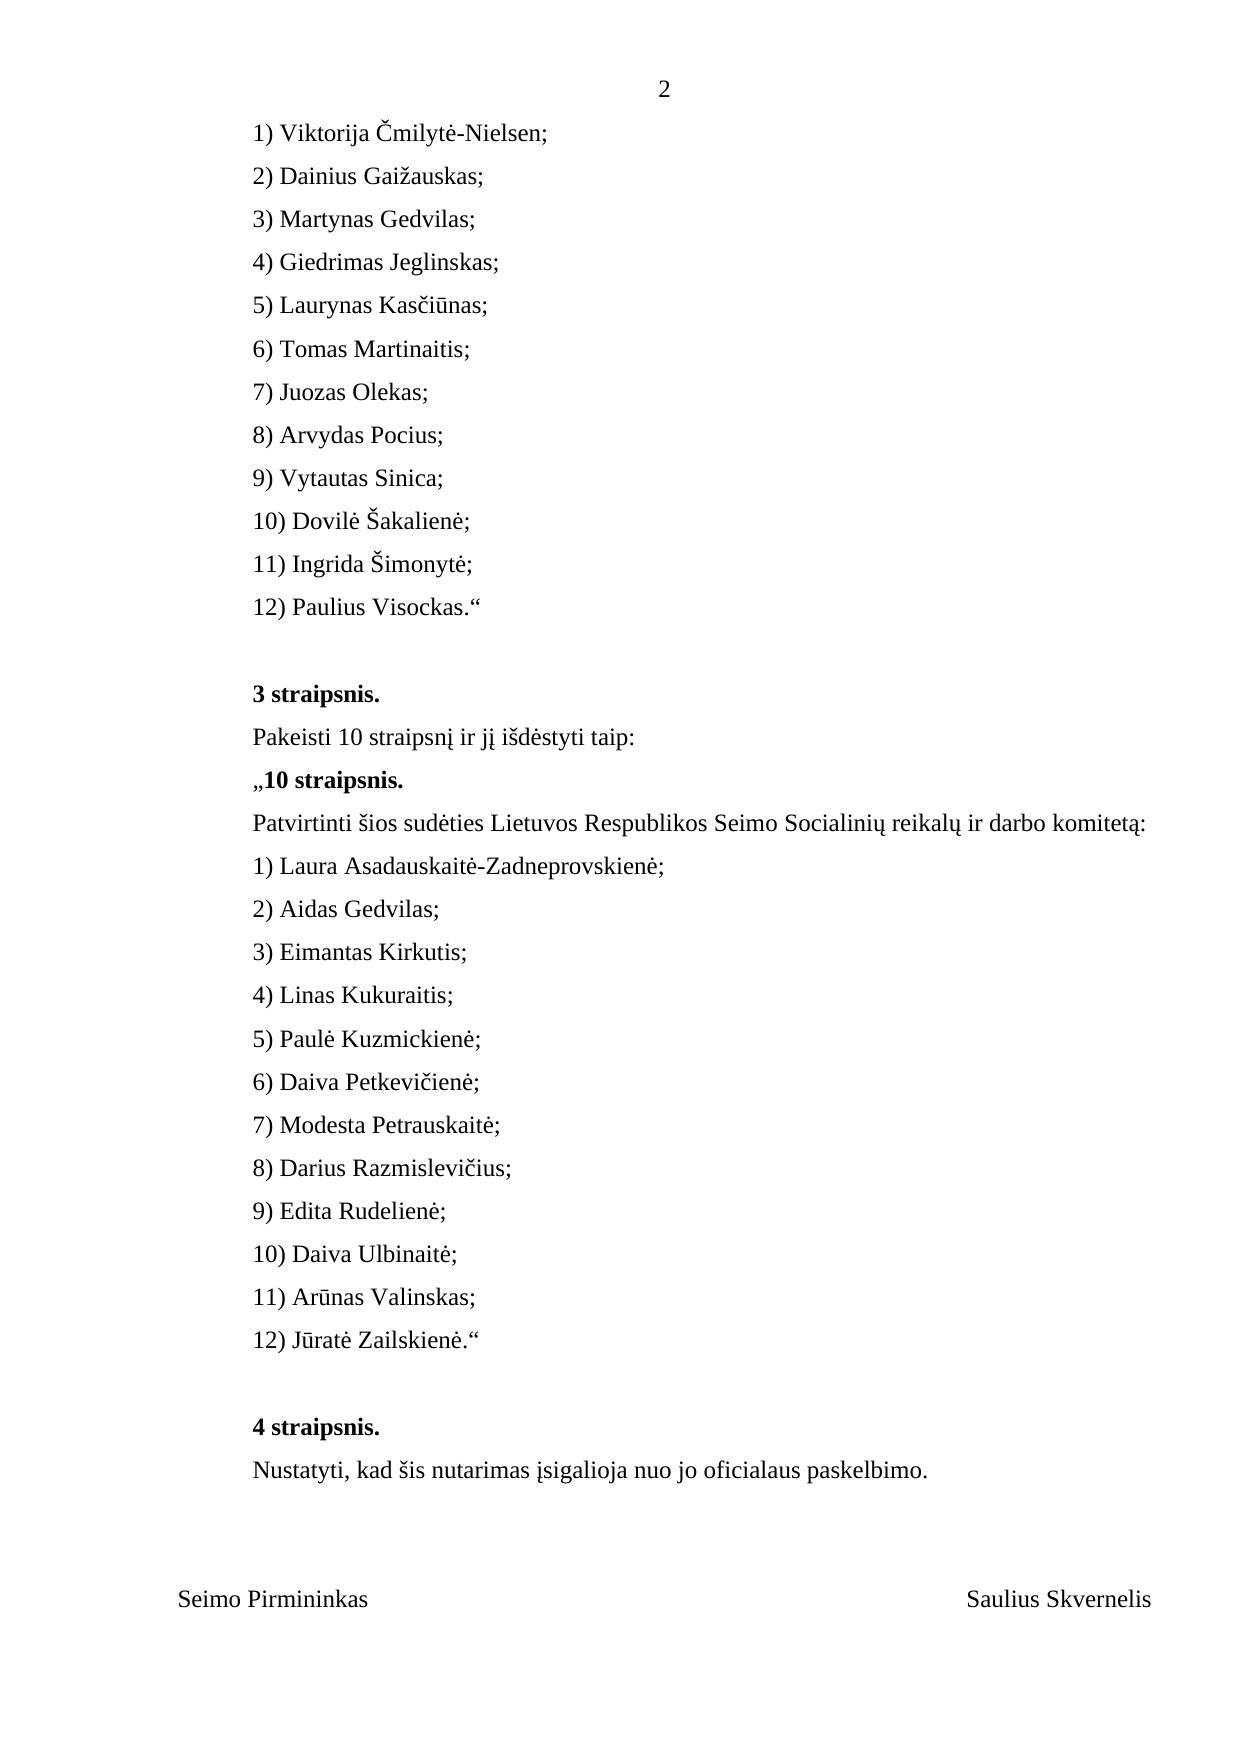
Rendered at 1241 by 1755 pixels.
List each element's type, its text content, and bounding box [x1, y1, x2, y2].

text 5) Laurynas Kasčiūnas; [177, 291, 1152, 319]
text Patvirtinti šios sudėties Lietuvos Respublikos Seimo Socialinių reikalų ir darbo komitetą: [177, 808, 1152, 837]
text 7) Juozas Olekas; [177, 377, 1152, 406]
text 5) Paulė Kuzmickienė; [177, 1024, 1152, 1052]
text 10) Dovilė Šakalienė; [177, 506, 1152, 535]
text 1) Laura Asadauskaitė-Zadneprovskienė; [177, 851, 1152, 880]
text 2) Aidas Gedvilas; [177, 894, 1152, 923]
text Nustatyti, kad šis nutarimas įsigalioja nuo jo oficialaus paskelbimo. [177, 1455, 1152, 1484]
text Seimo Pirmininkas Saulius Skvernelis [177, 1584, 1152, 1613]
text 1) Viktorija Čmilytė-Nielsen; [177, 118, 1152, 147]
text 9) Edita Rudelienė; [177, 1196, 1152, 1225]
text 4) Linas Kukuraitis; [177, 981, 1152, 1009]
text 8) Darius Razmislevičius; [177, 1153, 1152, 1182]
text 3) Martynas Gedvilas; [177, 204, 1152, 233]
text Pakeisti 10 straipsnį ir jį išdėstyti taip: [177, 722, 1152, 751]
text 4) Giedrimas Jeglinskas; [177, 247, 1152, 276]
text 7) Modesta Petrauskaitė; [177, 1110, 1152, 1139]
text 3) Eimantas Kirkutis; [177, 937, 1152, 966]
text 3 straipsnis. [177, 679, 1152, 707]
text 6) Tomas Martinaitis; [177, 334, 1152, 362]
text 12) Paulius Visockas.“ [177, 592, 1152, 621]
text 2) Dainius Gaižauskas; [177, 161, 1152, 190]
text 11) Ingrida Šimonytė; [177, 549, 1152, 578]
text 11) Arūnas Valinskas; [177, 1282, 1152, 1311]
text 10) Daiva Ulbinaitė; [177, 1239, 1152, 1268]
text 8) Arvydas Pocius; [177, 420, 1152, 449]
text 6) Daiva Petkevičienė; [177, 1067, 1152, 1096]
text 12) Jūratė Zailskienė.“ [177, 1326, 1152, 1354]
text 9) Vytautas Sinica; [177, 463, 1152, 492]
text „10 straipsnis. [177, 765, 1152, 794]
text 4 straipsnis. [177, 1412, 1152, 1441]
